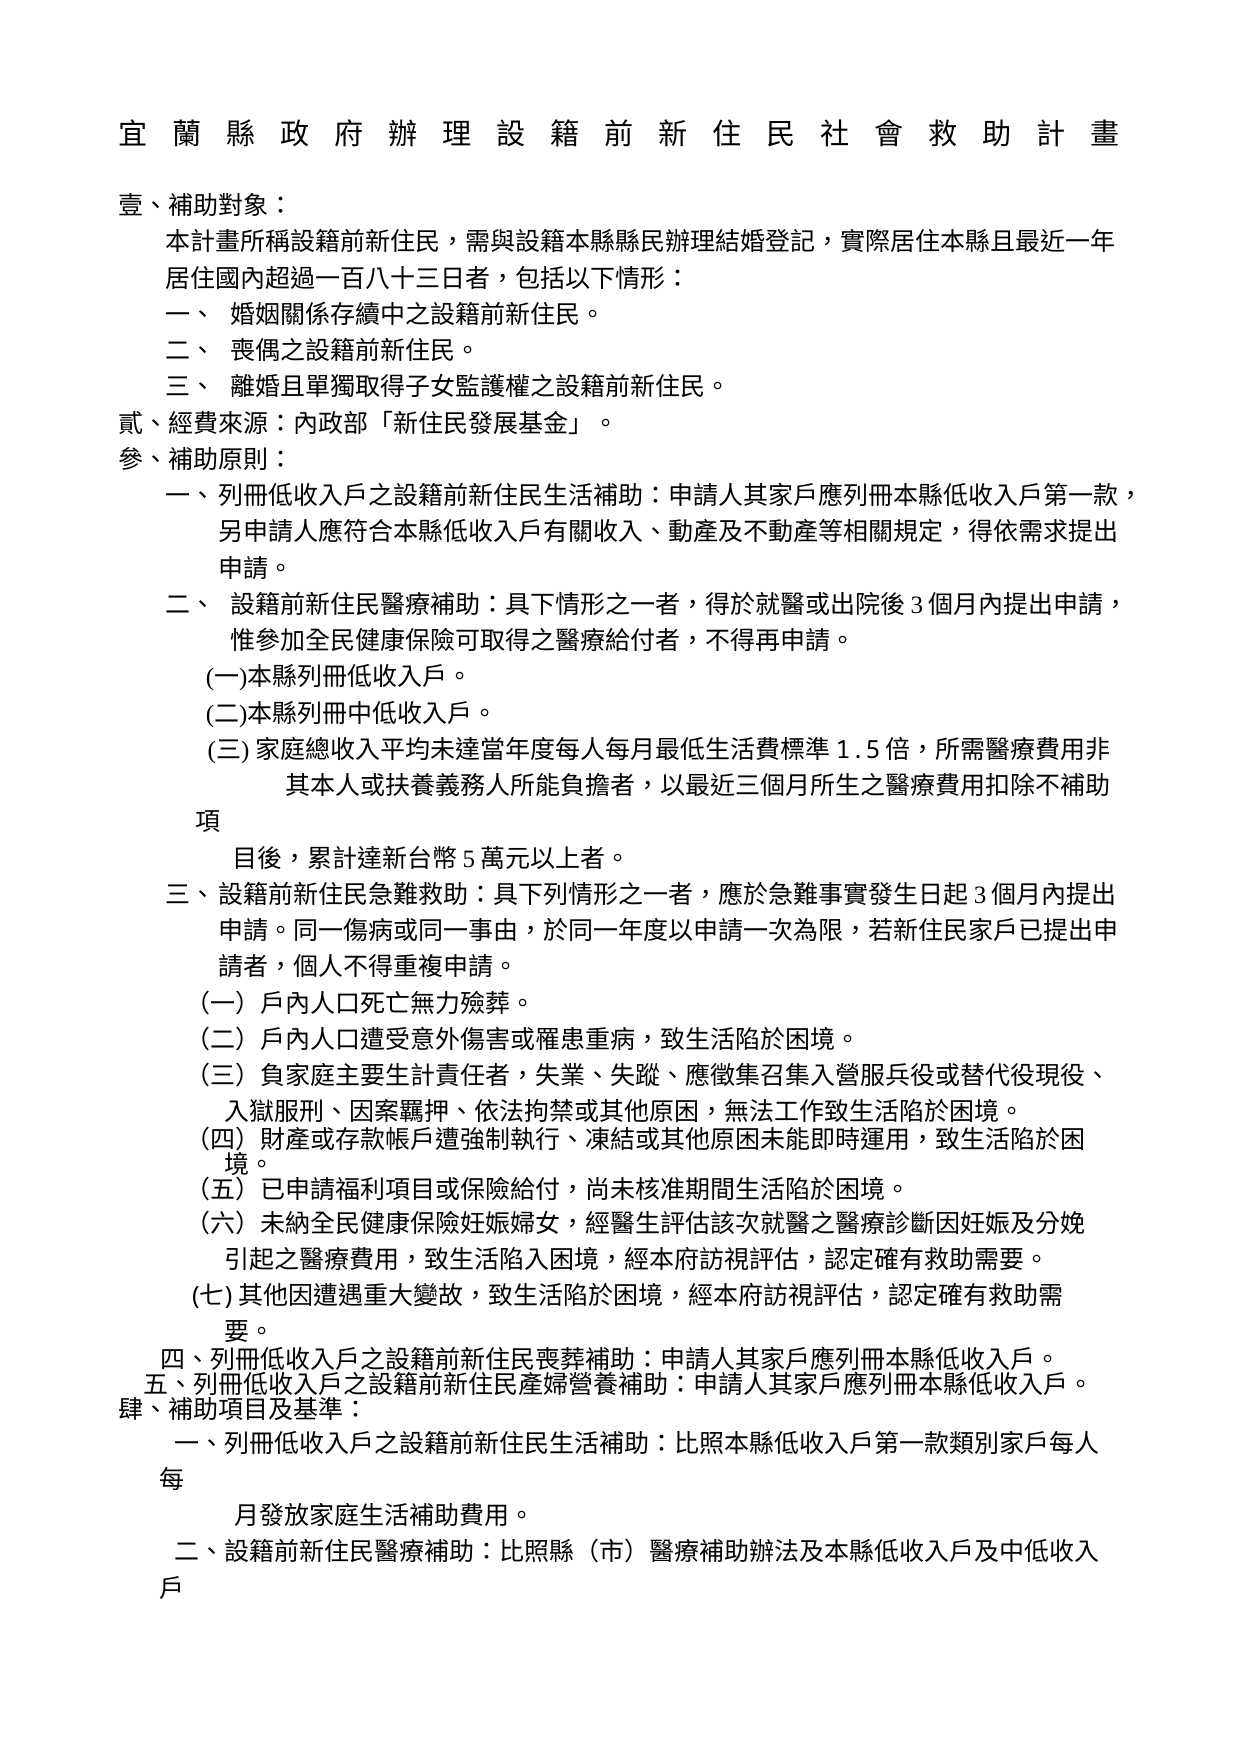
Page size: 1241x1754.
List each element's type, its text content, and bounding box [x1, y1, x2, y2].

text 貳、經費來源：內政部「新住民發展基金」。 [118, 403, 1122, 439]
list 肆、補助項目及基準： [118, 1398, 1122, 1423]
list 要。 [159, 1312, 1122, 1348]
list （一）戶內人口死亡無力殮葬。 [159, 983, 1122, 1019]
list 目後，累計達新台幣5萬元以上者。 [159, 838, 1122, 874]
list 五、列冊低收入戶之設籍前新住民產婦營養補助：申請人其家戶應列冊本縣低收入戶。 [118, 1373, 1122, 1398]
list 入獄服刑、因案羈押、依法拘禁或其他原困，無法工作致生活陷於困境。 [159, 1092, 1122, 1128]
list 列冊低收入戶之設籍前新住民生活補助：申請人其家戶應列冊本縣低收入戶第一款，另申請人應符合本縣低收入戶有關收入、動產及不動產等相關規定，得依需求提出申請。 [165, 476, 1122, 584]
text 參、補助原則： [118, 439, 1122, 476]
list 境。 [159, 1153, 1122, 1178]
list （六）未納全民健康保險妊娠婦女，經醫生評估該次就醫之醫療診斷因妊娠及分娩 引起之醫療費用，致生活陷入困境，經本府訪視評估，認定確有救助需要。 [159, 1203, 1122, 1276]
text 宜蘭縣政府辦理設籍前新住民社會救助計畫 [118, 118, 1122, 151]
list 婚姻關係存續中之設籍前新住民。 [165, 294, 1122, 331]
list 設籍前新住民醫療補助：具下情形之一者，得於就醫或出院後3個月內提出申請，惟參加全民健康保險可取得之醫療給付者，不得再申請。 [165, 584, 1122, 657]
list 四、列冊低收入戶之設籍前新住民喪葬補助：申請人其家戶應列冊本縣低收入戶。 [153, 1348, 1122, 1373]
list (三) 家庭總收入平均未達當年度每人每月最低生活費標準1.5倍，所需醫療費用非 [159, 729, 1122, 766]
list 一、列冊低收入戶之設籍前新住民生活補助：比照本縣低收入戶第一款類別家戶每人每 [159, 1423, 1122, 1496]
text 本計畫所稱設籍前新住民，需與設籍本縣縣民辦理結婚登記，實際居住本縣且最近一年 居住國內超過一百八十三日者，包括以下情形： [165, 222, 1122, 294]
list 離婚且單獨取得子女監護權之設籍前新住民。 [165, 367, 1122, 403]
list （五）已申請福利項目或保險給付，尚未核准期間生活陷於困境。 [159, 1178, 1122, 1203]
text 壹、補助對象： [118, 186, 1122, 222]
list (二)本縣列冊中低收入戶。 [156, 693, 1122, 729]
list 其本人或扶養義務人所能負擔者，以最近三個月所生之醫療費用扣除不補助項 [159, 766, 1122, 838]
list (一)本縣列冊低收入戶。 [156, 657, 1122, 693]
list (七) 其他因遭遇重大變故，致生活陷於困境，經本府訪視評估，認定確有救助需 [159, 1276, 1122, 1312]
list （四）財產或存款帳戶遭強制執行、凍結或其他原困未能即時運用，致生活陷於困 [159, 1128, 1122, 1153]
list 設籍前新住民急難救助：具下列情形之一者，應於急難事實發生日起3個月內提出申請。同一傷病或同一事由，於同一年度以申請一次為限，若新住民家戶已提出申請者，個人不得重複申請。 [165, 874, 1122, 983]
list 二、設籍前新住民醫療補助：比照縣（市）醫療補助辦法及本縣低收入戶及中低收入戶 [159, 1532, 1122, 1604]
list （三）負家庭主要生計責任者，失業、失蹤、應徵集召集入營服兵役或替代役現役、 [159, 1056, 1122, 1092]
list 月發放家庭生活補助費用。 [159, 1496, 1122, 1532]
list （二）戶內人口遭受意外傷害或罹患重病，致生活陷於困境。 [159, 1019, 1122, 1056]
list 喪偶之設籍前新住民。 [165, 331, 1122, 367]
